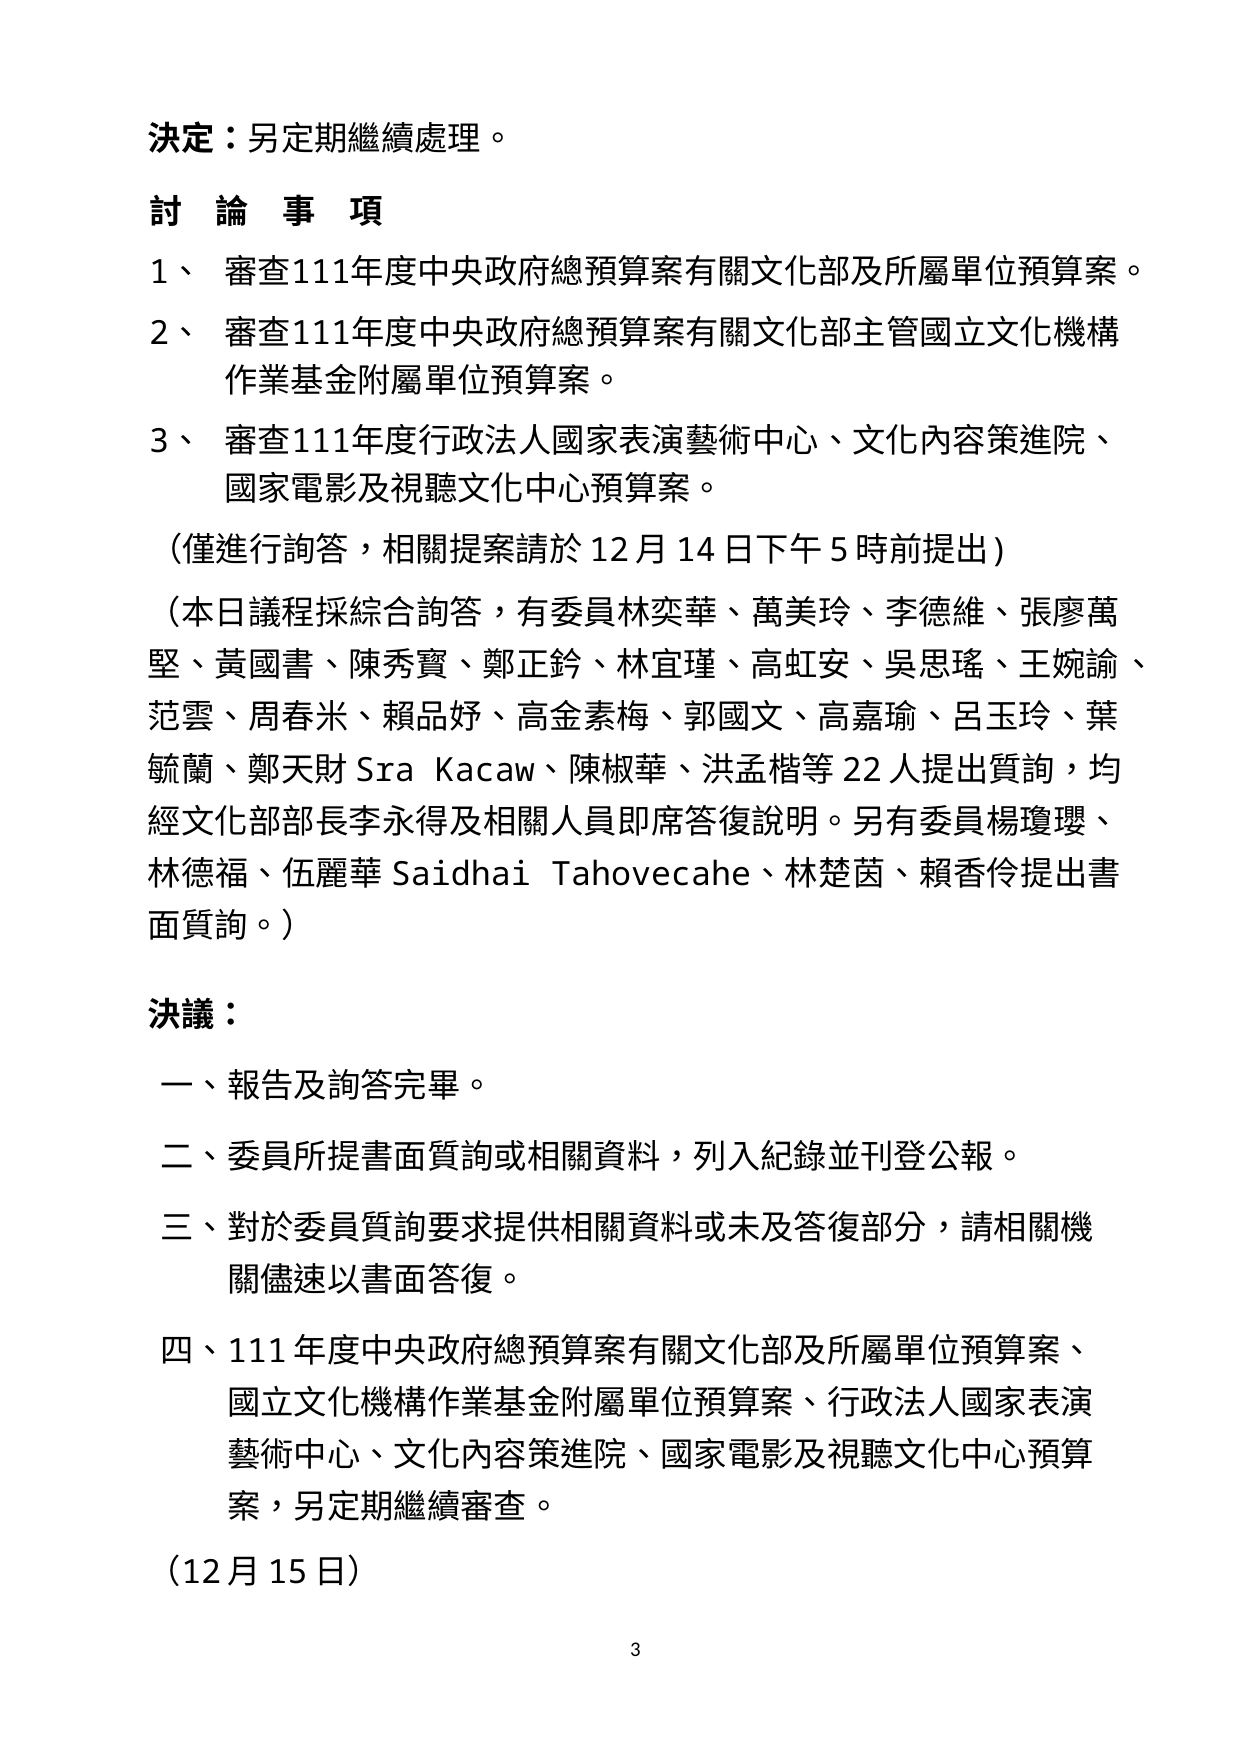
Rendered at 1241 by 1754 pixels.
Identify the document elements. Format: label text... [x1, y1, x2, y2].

list 審查111年度中央政府總預算案有關文化部及所屬單位預算案。 [149, 246, 1122, 293]
text 討 論 事 項 [149, 185, 1122, 233]
list 審查111年度中央政府總預算案有關文化部主管國立文化機構作業基金附屬單位預算案。 [149, 306, 1122, 402]
text （本日議程採綜合詢答，有委員林奕華、萬美玲、李德維、張廖萬堅、黃國書、陳秀寳、鄭正鈐、林宜瑾、高虹安、吳思瑤、王婉諭、范雲、周春米、賴品妤、高金素梅、郭國文、高嘉瑜、呂玉玲、葉毓蘭、鄭天財Sra Kacaw、陳椒華、洪孟楷等22人提出質詢，均經文化部部長李永得及相關人員即席答復說明。另有委員楊瓊瓔、林德福、伍麗華Saidhai Tahovecahe、林楚茵、賴香伶提出書面質詢。） [148, 583, 1122, 948]
text （12月15日） [148, 1548, 1120, 1596]
text 三、對於委員質詢要求提供相關資料或未及答復部分，請相關機關儘速以書面答復。 [160, 1198, 1122, 1302]
text 一、報告及詢答完畢。 [160, 1056, 1122, 1108]
text 四、111年度中央政府總預算案有關文化部及所屬單位預算案、國立文化機構作業基金附屬單位預算案、行政法人國家表演藝術中心、文化內容策進院、國家電影及視聽文化中心預算案，另定期繼續審查。 [160, 1321, 1122, 1529]
text 二、委員所提書面質詢或相關資料，列入紀錄並刊登公報。 [160, 1127, 1122, 1179]
list 審查111年度行政法人國家表演藝術中心、文化內容策進院、國家電影及視聽文化中心預算案。 [149, 414, 1122, 510]
text （僅進行詢答，相關提案請於12月14日下午5時前提出) [149, 523, 1122, 571]
text 決定：另定期繼續處理。 [148, 112, 1122, 160]
text 決議： [148, 985, 1122, 1037]
